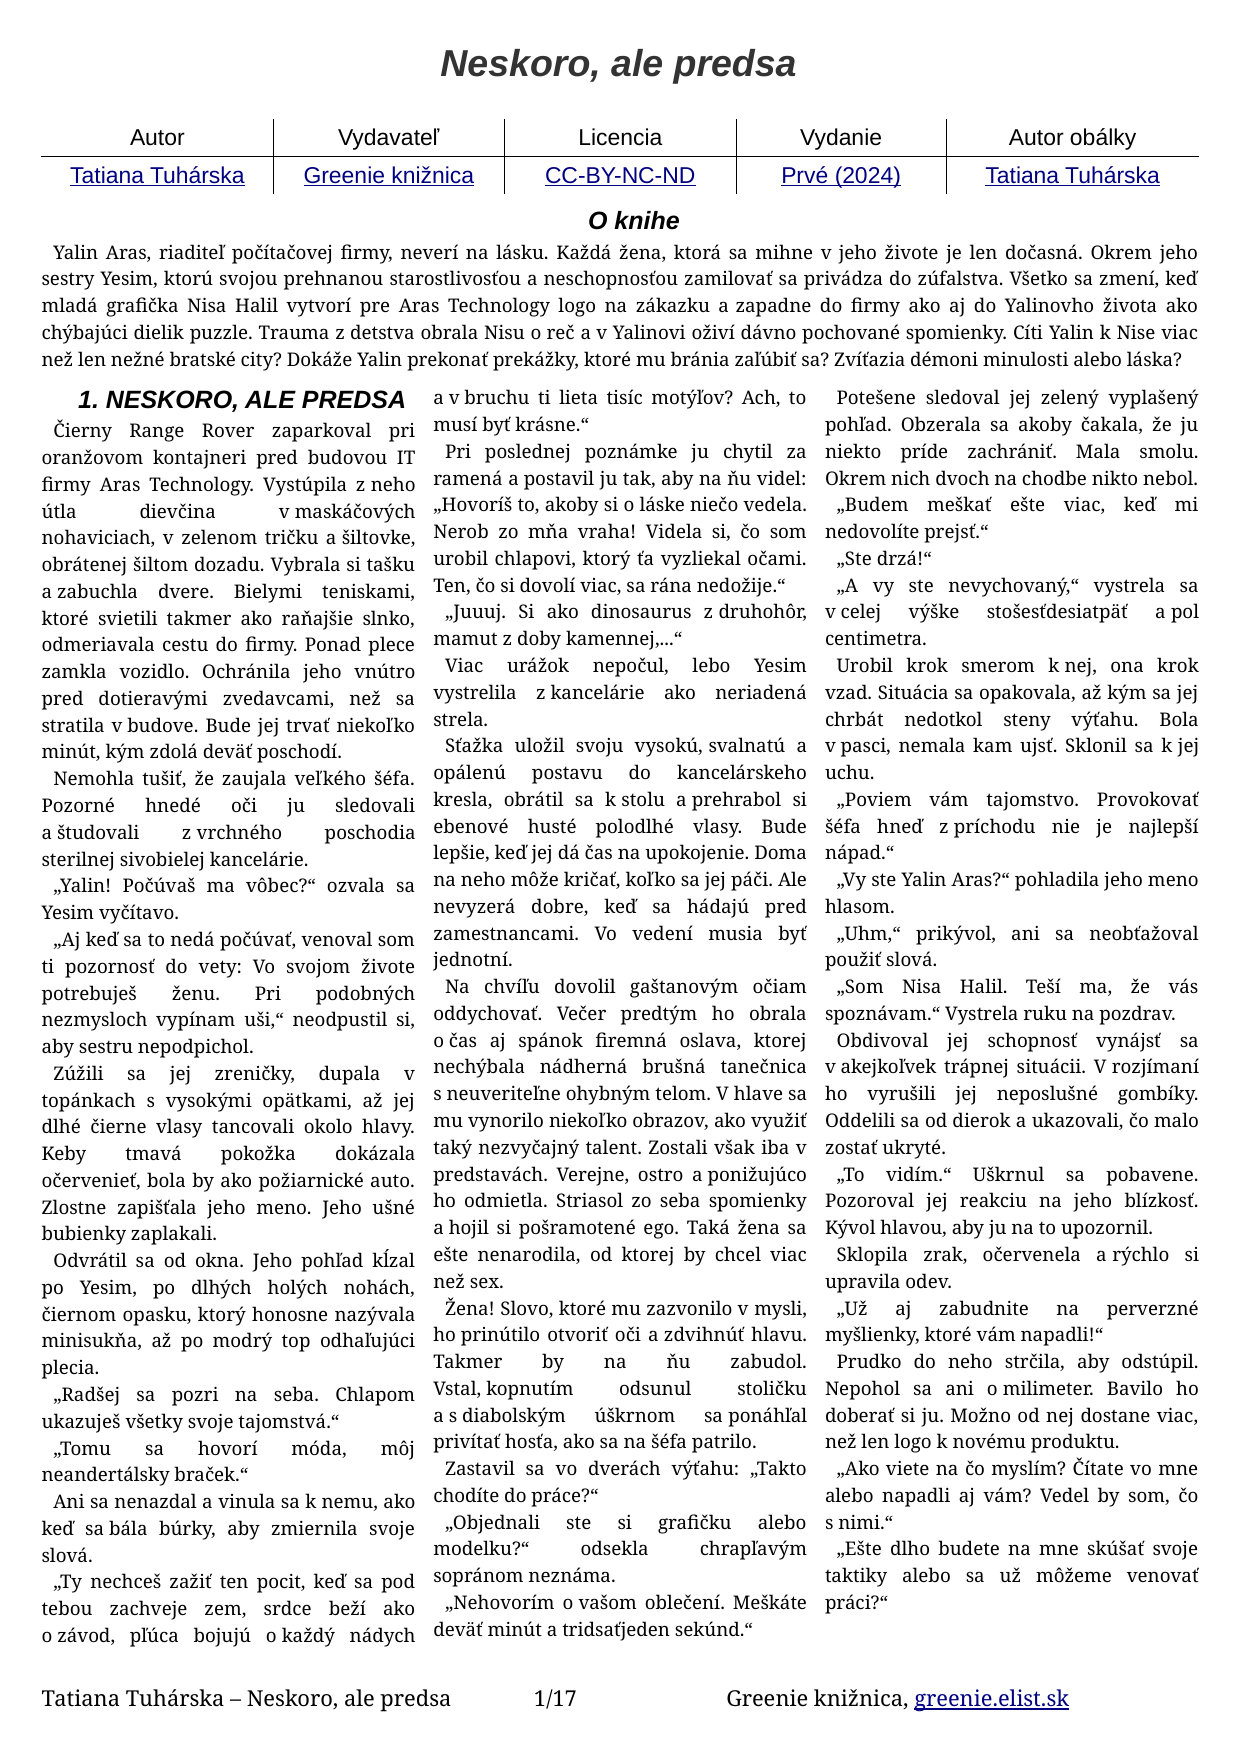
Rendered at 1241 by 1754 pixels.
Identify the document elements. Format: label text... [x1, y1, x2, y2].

text „A vy ste nevychovaný,“ vystrela sa v celej výške stošesťdesiatpäť a pol centimetra. [825, 572, 1199, 651]
text „Objednali ste si grafičku alebo modelku?“ odsekla chrapľavým sopránom neznáma. [433, 1509, 807, 1588]
table_header Vydanie [737, 119, 946, 156]
text Žena! Slovo, ktoré mu zazvonilo v mysli, ho prinútilo otvoriť oči a zdvihnúť hlavu. Takmer by na ňu zabudol. Vstal, kopnutím odsunul stoličku a s diabolským úškrnom sa ponáhľal privítať hosťa, ako sa na šéfa patrilo. [433, 1295, 807, 1454]
table_header Autor obálky [947, 119, 1199, 156]
text „Tomu sa hovorí móda, môj neandertálsky braček.“ [41, 1435, 415, 1487]
text „Juuuj. Si ako dinosaurus z druhohôr, mamut z doby kamennej,...“ [433, 599, 807, 651]
text „Nehovorím o vašom oblečení. Meškáte deväť minút a tridsaťjeden sekúnd.“ [433, 1589, 807, 1642]
text „To vidím.“ Uškrnul sa pobavene. Pozoroval jej reakciu na jeho blízkosť. Kývol hlavou, aby ju na to upozornil. [825, 1161, 1199, 1240]
text Zastavil sa vo dverách výťahu: „Takto chodíte do práce?“ [433, 1455, 807, 1508]
table_cell Prvé (2024) [737, 157, 946, 194]
text a v bruchu ti lieta tisíc motýľov? Ach, to musí byť krásne.“ [433, 384, 807, 437]
text „Radšej sa pozri na seba. Chlapom ukazuješ všetky svoje tajomstvá.“ [41, 1381, 415, 1434]
text Čierny Range Rover zaparkoval pri oranžovom kontajneri pred budovou IT firmy Aras Technology. Vystúpila z neho útla dievčina v maskáčových nohaviciach, v zelenom tričku a šiltovke, obrátenej šiltom dozadu. Vybrala si tašku a zabuchla dvere. Bielymi teniskami, ktoré svietili takmer ako raňajšie slnko, odmeriavala cestu do firmy. Ponad plece zamkla vozidlo. Ochránila jeho vnútro pred dotieravými zvedavcami, než sa stratila v budove. Bude jej trvať niekoľko minút, kým zdolá deväť poschodí. [41, 418, 415, 764]
subtitle Neskoro, ale predsa [41, 41, 1199, 84]
text Ani sa nenazdal a vinula sa k nemu, ako keď sa bála búrky, aby zmiernila svoje slová. [41, 1488, 415, 1567]
text „Budem meškať ešte viac, keď mi nedovolíte prejsť.“ [825, 492, 1199, 544]
table_cell Tatiana Tuhárska [41, 157, 273, 194]
text „Ste drzá!“ [825, 545, 1199, 571]
text „Už aj zabudnite na perverzné myšlienky, ktoré vám napadli!“ [825, 1295, 1199, 1347]
table_cell Greenie knižnica [274, 157, 504, 194]
text „Ešte dlho budete na mne skúšať svoje taktiky alebo sa už môžeme venovať práci?“ [825, 1536, 1199, 1615]
text Viac urážok nepočul, lebo Yesim vystrelila z kancelárie ako neriadená strela. [433, 652, 807, 731]
text „Som Nisa Halil. Teší ma, že vás spoznávam.“ Vystrela ruku na pozdrav. [825, 973, 1199, 1026]
text „Yalin! Počúvaš ma vôbec?“ ozvala sa Yesim vyčítavo. [41, 873, 415, 925]
text „Aj keď sa to nedá počúvať, venoval som ti pozornosť do vety: Vo svojom živote potrebuješ ženu. Pri podobných nezmysloch vypínam uši,“ neodpustil si, aby sestru nepodpichol. [41, 926, 415, 1059]
text Urobil krok smerom k nej, ona krok vzad. Situácia sa opakovala, až kým sa jej chrbát nedotkol steny výťahu. Bola v pasci, nemala kam ujsť. Sklonil sa k jej uchu. [825, 652, 1199, 785]
table_cell CC-BY-NC-ND [505, 157, 736, 194]
text Odvrátil sa od okna. Jeho pohľad kĺzal po Yesim, po dlhých holých nohách, čiernom opasku, ktorý honosne nazývala minisukňa, až po modrý top odhaľujúci plecia. [41, 1247, 415, 1380]
text Sklopila zrak, očervenela a rýchlo si upravila odev. [825, 1241, 1199, 1293]
text Zúžili sa jej zreničky, dupala v topánkach s vysokými opätkami, až jej dlhé čierne vlasy tancovali okolo hlavy. Keby tmavá pokožka dokázala očervenieť, bola by ako požiarnické auto. Zlostne zapišťala jeho meno. Jeho ušné bubienky zaplakali. [41, 1060, 415, 1246]
text Nemohla tušiť, že zaujala veľkého šéfa. Pozorné hnedé oči ju sledovali a študovali z vrchného poschodia sterilnej sivobielej kancelárie. [41, 766, 415, 871]
text „Ako viete na čo myslím? Čítate vo mne alebo napadli aj vám? Vedel by som, čo s nimi.“ [825, 1455, 1199, 1534]
text Obdivoval jej schopnosť vynájsť sa v akejkoľvek trápnej situácii. V rozjímaní ho vyrušili jej neposlušné gombíky. Oddelili sa od dierok a ukazovali, čo malo zostať ukryté. [825, 1027, 1199, 1160]
text Na chvíľu dovolil gaštanovým očiam oddychovať. Večer predtým ho obrala o čas aj spánok firemná oslava, ktorej nechýbala nádherná brušná tanečnica s neuveriteľne ohybným telom. V hlave sa mu vynorilo niekoľko obrazov, ako využiť taký nezvyčajný talent. Zostali však iba v predstavách. Verejne, ostro a ponižujúco ho odmietla. Striasol zo seba spomienky a hojil si pošramotené ego. Taká žena sa ešte nenarodila, od ktorej by chcel viac než sex. [433, 973, 807, 1293]
table_header Licencia [505, 119, 736, 156]
text Potešene sledoval jej zelený vyplašený pohľad. Obzerala sa akoby čakala, že ju niekto príde zachrániť. Mala smolu. Okrem nich dvoch na chodbe nikto nebol. [825, 384, 1199, 490]
table_cell Tatiana Tuhárska [947, 157, 1199, 194]
text Pri poslednej poznámke ju chytil za ramená a postavil ju tak, aby na ňu videl: „Hovoríš to, akoby si o láske niečo vedela. Nerob zo mňa vraha! Videla si, čo som urobil chlapovi, ktorý ťa vyzliekal očami. Ten, čo si dovolí viac, sa rána nedožije.“ [433, 438, 807, 597]
text „Ty nechceš zažiť ten pocit, keď sa pod tebou zachveje zem, srdce beží ako o závod, pľúca bojujú o každý nádych [41, 1569, 415, 1648]
subtitle O knihe [71, 206, 1199, 235]
table_header Vydavateľ [274, 119, 504, 156]
text „Poviem vám tajomstvo. Provokovať šéfa hneď z príchodu nie je najlepší nápad.“ [825, 786, 1199, 865]
text Yalin Aras, riaditeľ počítačovej firmy, neverí na lásku. Každá žena, ktorá sa mihne v jeho živote je len dočasná. Okrem jeho sestry Yesim, ktorú svojou prehnanou starostlivosťou a neschopnosťou zamilovať sa privádza do zúfalstva. Všetko sa zmení, keď mladá grafička Nisa Halil vytvorí pre Aras Technology logo na zákazku a zapadne do firmy ako aj do Yalinovho života ako chýbajúci dielik puzzle. Trauma z detstva obrala Nisu o reč a v Yalinovi oživí dávno pochované spomienky. Cíti Yalin k Nise viac než len nežné bratské city? Dokáže Yalin prekonať prekážky, ktoré mu bránia zaľúbiť sa? Zvíťazia démoni minulosti alebo láska? [41, 239, 1199, 372]
text Sťažka uložil svoju vysokú, svalnatú a opálenú postavu do kancelárskeho kresla, obrátil sa k stolu a prehrabol si ebenové husté polodlhé vlasy. Bude lepšie, keď jej dá čas na upokojenie. Doma na neho môže kričať, koľko sa jej páči. Ale nevyzerá dobre, keď sa hádajú pred zamestnancami. Vo vedení musia byť jednotní. [433, 733, 807, 972]
subtitle 1. NESKORO, ALE PREDSA [71, 384, 415, 413]
text „Uhm,“ prikývol, ani sa neobťažoval použiť slová. [825, 920, 1199, 972]
table_header Autor [41, 119, 273, 156]
text Prudko do neho strčila, aby odstúpil. Nepohol sa ani o milimeter. Bavilo ho doberať si ju. Možno od nej dostane viac, než len logo k novému produktu. [825, 1348, 1199, 1454]
text „Vy ste Yalin Aras?“ pohladila jeho meno hlasom. [825, 866, 1199, 919]
